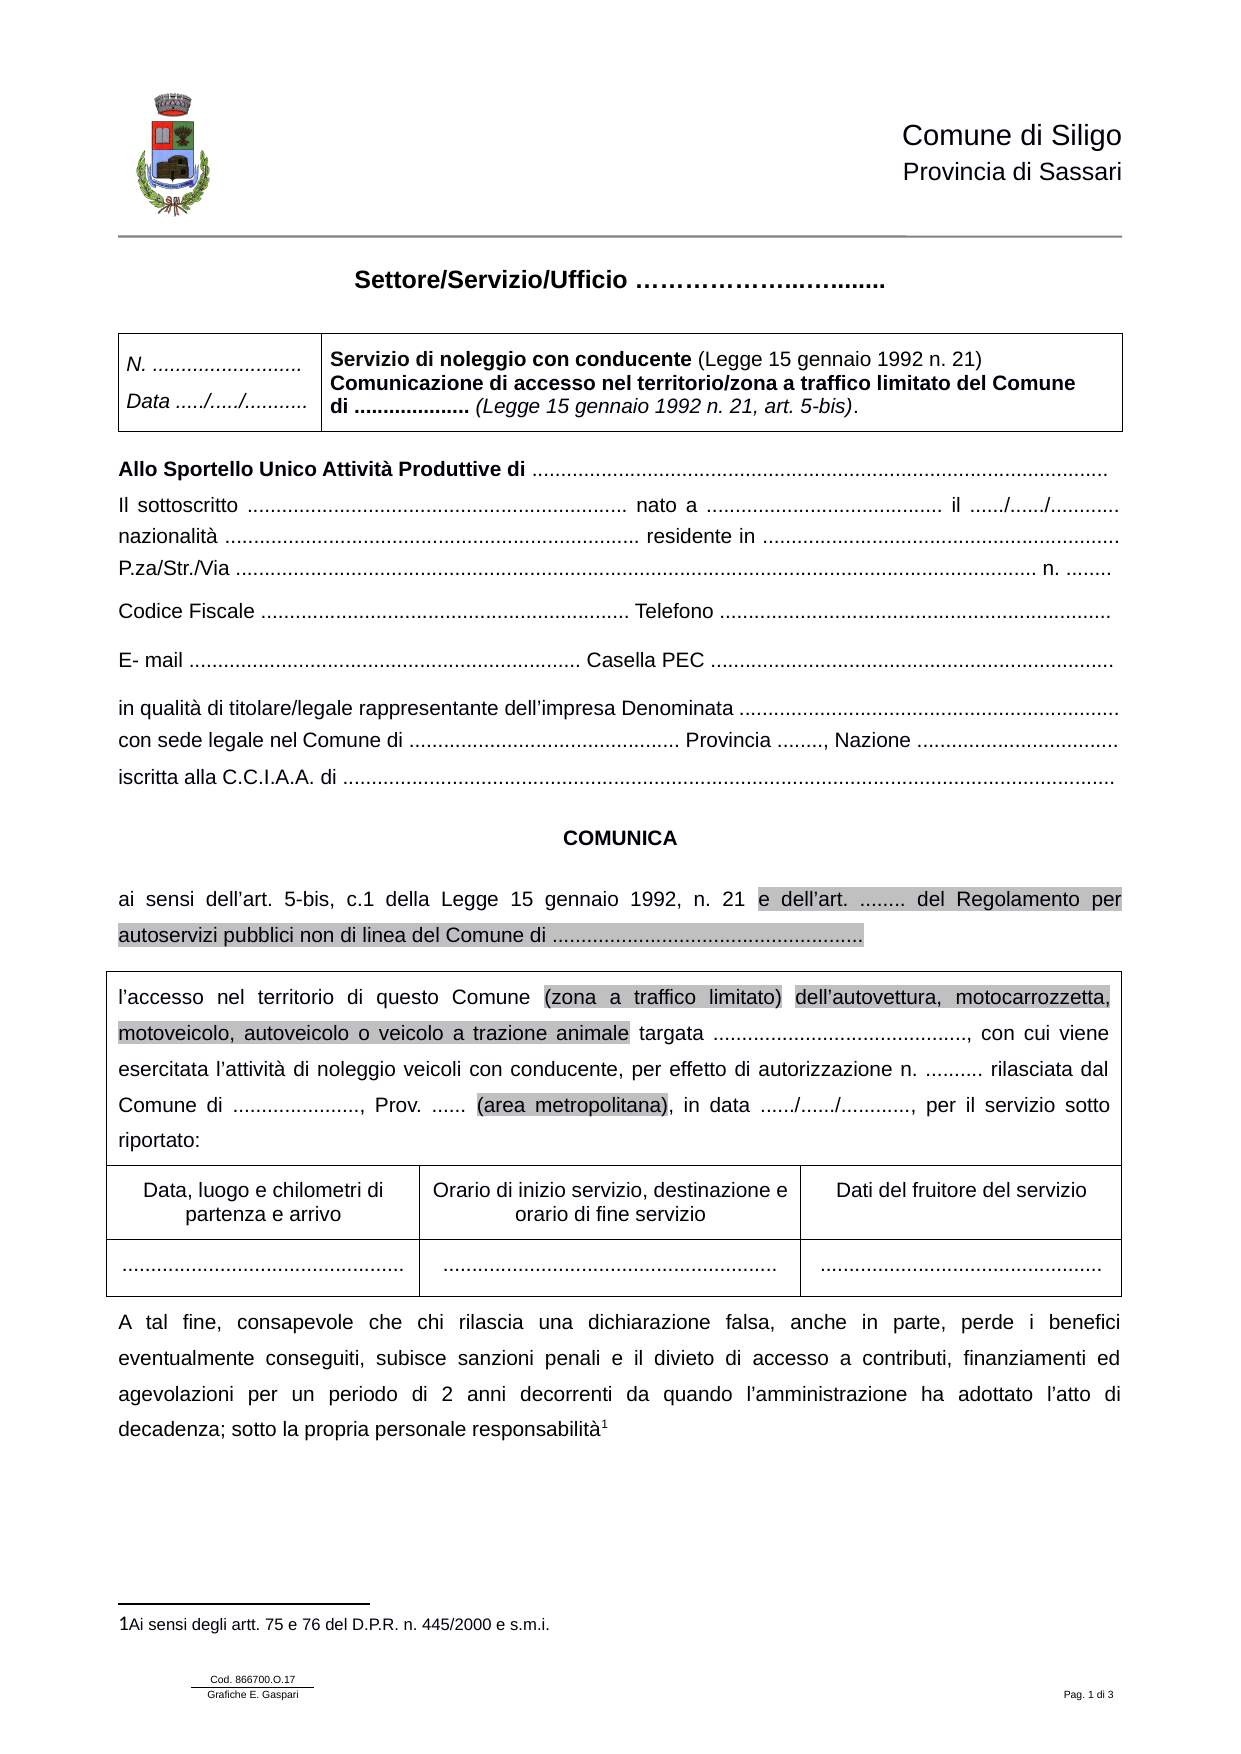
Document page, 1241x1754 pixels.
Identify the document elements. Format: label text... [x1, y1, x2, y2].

table_cell ................................................. [107, 1240, 419, 1296]
text Allo Sportello Unico Attività Produttive di .................................................................................................... [118, 457, 1122, 481]
table_cell ................................................. [801, 1240, 1121, 1296]
table_cell Orario di inizio servizio, destinazione e orario di fine servizio [420, 1166, 800, 1239]
text Comune di Siligo [224, 118, 1122, 152]
text iscritta alla C.C.I.A.A. di ...................................................................................................................................... [118, 765, 1122, 789]
table_cell Data, luogo e chilometri di partenza e arrivo [107, 1166, 419, 1239]
text COMUNICA [118, 826, 1122, 850]
text A tal fine, consapevole che chi rilascia una dichiarazione falsa, anche in parte, perde i benefici eventualmente conseguiti, subisce sanzioni penali e il divieto di accesso a contributi, finanziamenti ed agevolazioni per un periodo di 2 anni decorrenti da quando l’amministrazione ha adottato l’atto di decadenza; sotto la propria personale responsabilità [118, 1309, 1122, 1441]
text Ai sensi degli artt. 75 e 76 del D.P.R. n. 445/2000 e s.m.i. [118, 1610, 1122, 1636]
text Il sottoscritto .................................................................. nato a ......................................... il ....../....../............ nazionalità ........................................................................ residente in .............................................................. P.za/Str./Via ........................................................................................................................................... n. ........ [118, 493, 1122, 579]
table_header N. .......................... Data ...../...../........... [119, 334, 321, 431]
text Settore/Servizio/Ufficio ………………...…........ [118, 265, 1122, 293]
text Codice Fiscale ................................................................ Telefono .................................................................... [118, 599, 1122, 623]
text con sede legale nel Comune di ............................................... Provincia ........, Nazione ................................... [118, 728, 1122, 752]
picture [122, 87, 224, 219]
table_cell .......................................................... [420, 1240, 800, 1296]
text in qualità di titolare/legale rappresentante dell’impresa Denominata .................................................................. [118, 696, 1122, 720]
text ai sensi dell’art. 5-bis, c.1 della Legge 15 gennaio 1992, n. 21 e dell’art. ........ del Regolamento per autoservizi pubblici non di linea del Comune di ...................................................... [118, 887, 1122, 947]
table_header Servizio di noleggio con conducente (Legge 15 gennaio 1992 n. 21) Comunicazione di accesso nel territorio/zona a traffico limitato del Comune di .................... (Legge 15 gennaio 1992 n. 21, art. 5-bis). [322, 334, 1122, 431]
table_header l’accesso nel territorio di questo Comune (zona a traffico limitato) dell’autovettura, motocarrozzetta, motoveicolo, autoveicolo o veicolo a trazione animale targata ............................................, con cui viene esercitata l’attività di noleggio veicoli con conducente, per effetto di autorizzazione n. .......... rilasciata dal Comune di ......................, Prov. ...... (area metropolitana), in data ....../....../............, per il servizio sotto riportato: [107, 972, 1121, 1165]
table_cell Dati del fruitore del servizio [801, 1166, 1121, 1239]
text Provincia di Sassari [224, 157, 1122, 185]
text E- mail .................................................................... Casella PEC ...................................................................... [118, 648, 1122, 672]
